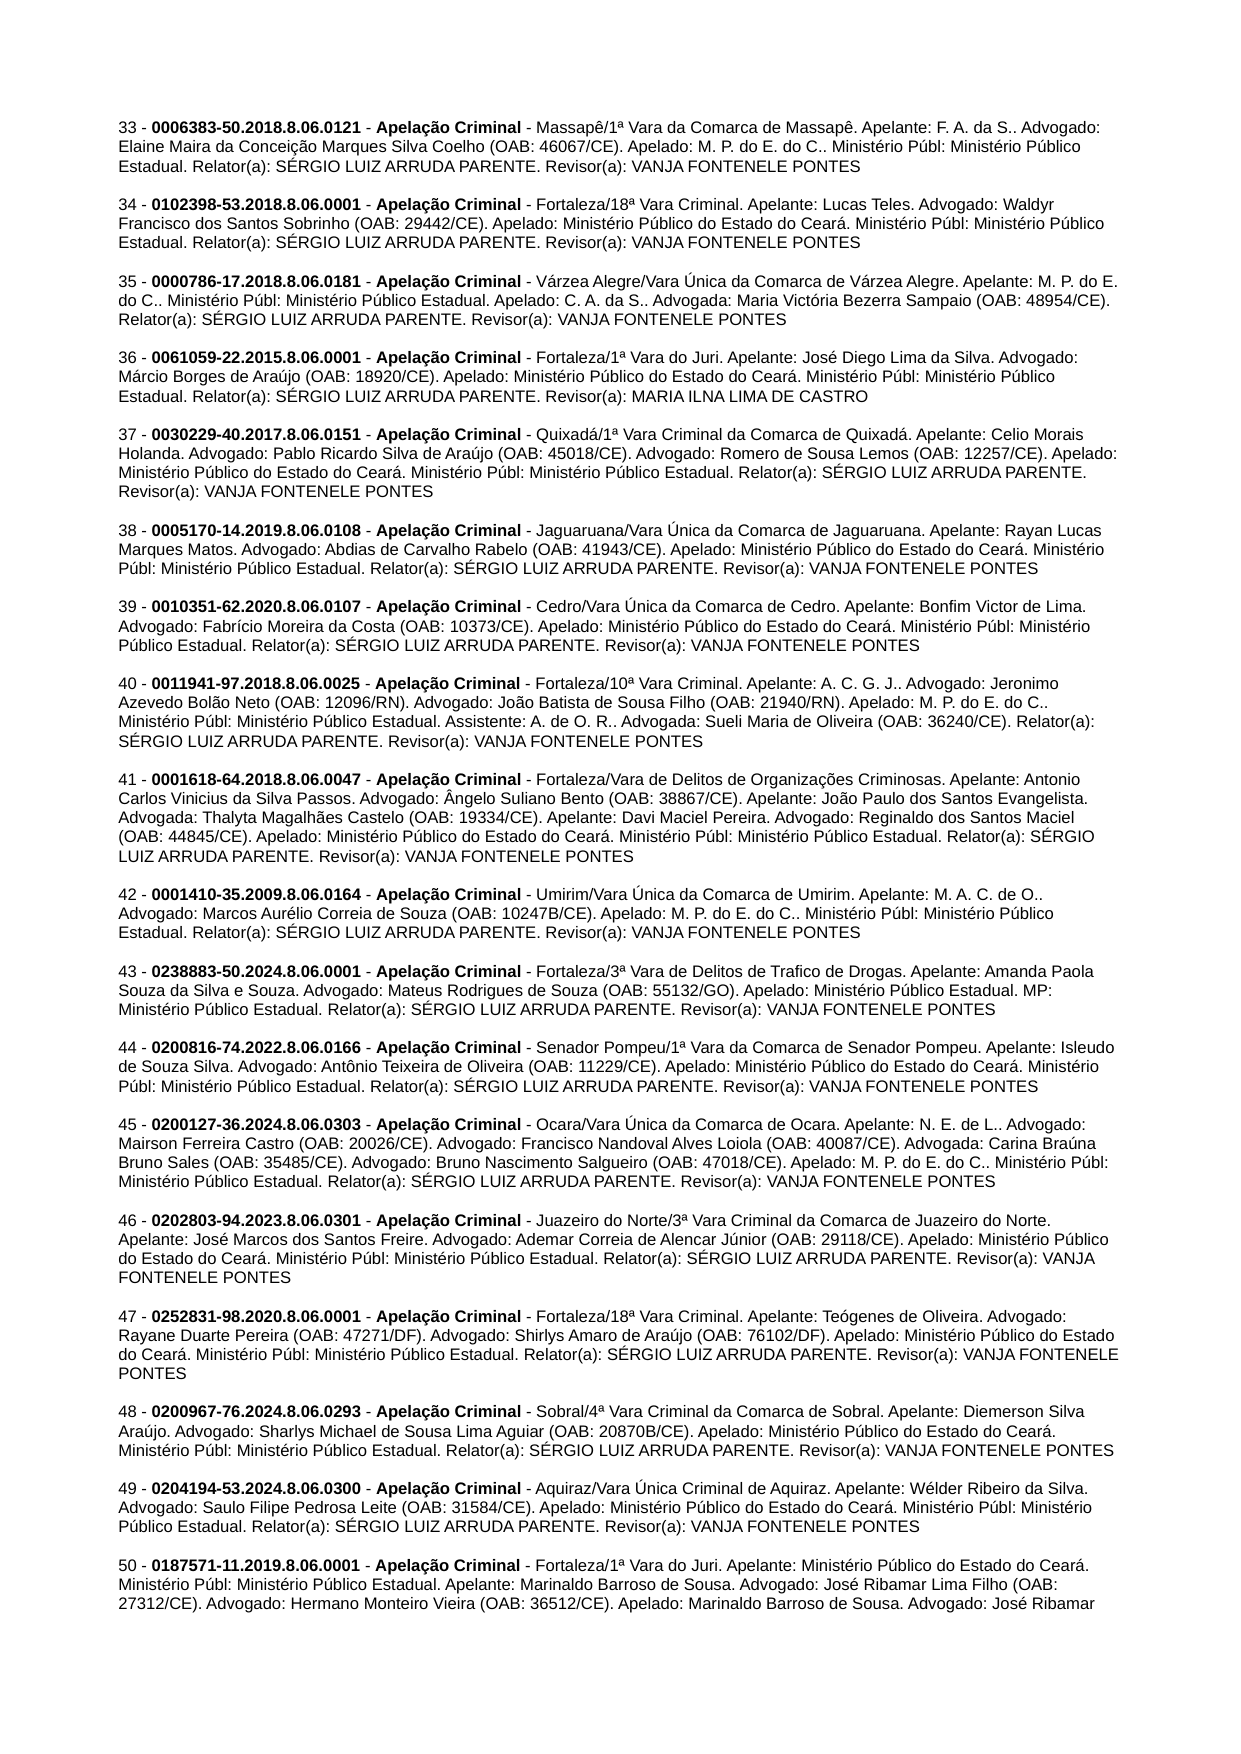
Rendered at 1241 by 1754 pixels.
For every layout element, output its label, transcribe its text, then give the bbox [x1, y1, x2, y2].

text 48 - 0200967-76.2024.8.06.0293 - Apelação Criminal - Sobral/4ª Vara Criminal da Comarca de Sobral. Apelante: Diemerson Silva Araújo. Advogado: Sharlys Michael de Sousa Lima Aguiar (OAB: 20870B/CE). Apelado: Ministério Público do Estado do Ceará. Ministério Públ: Ministério Público Estadual. Relator(a): SÉRGIO LUIZ ARRUDA PARENTE. Revisor(a): VANJA FONTENELE PONTES [118, 1402, 1122, 1460]
text 45 - 0200127-36.2024.8.06.0303 - Apelação Criminal - Ocara/Vara Única da Comarca de Ocara. Apelante: N. E. de L.. Advogado: Mairson Ferreira Castro (OAB: 20026/CE). Advogado: Francisco Nandoval Alves Loiola (OAB: 40087/CE). Advogada: Carina Braúna Bruno Sales (OAB: 35485/CE). Advogado: Bruno Nascimento Salgueiro (OAB: 47018/CE). Apelado: M. P. do E. do C.. Ministério Públ: Ministério Público Estadual. Relator(a): SÉRGIO LUIZ ARRUDA PARENTE. Revisor(a): VANJA FONTENELE PONTES [118, 1115, 1122, 1191]
text 49 - 0204194-53.2024.8.06.0300 - Apelação Criminal - Aquiraz/Vara Única Criminal de Aquiraz. Apelante: Wélder Ribeiro da Silva. Advogado: Saulo Filipe Pedrosa Leite (OAB: 31584/CE). Apelado: Ministério Público do Estado do Ceará. Ministério Públ: Ministério Público Estadual. Relator(a): SÉRGIO LUIZ ARRUDA PARENTE. Revisor(a): VANJA FONTENELE PONTES [118, 1479, 1122, 1536]
text 44 - 0200816-74.2022.8.06.0166 - Apelação Criminal - Senador Pompeu/1ª Vara da Comarca de Senador Pompeu. Apelante: Isleudo de Souza Silva. Advogado: Antônio Teixeira de Oliveira (OAB: 11229/CE). Apelado: Ministério Público do Estado do Ceará. Ministério Públ: Ministério Público Estadual. Relator(a): SÉRGIO LUIZ ARRUDA PARENTE. Revisor(a): VANJA FONTENELE PONTES [118, 1038, 1122, 1096]
text 46 - 0202803-94.2023.8.06.0301 - Apelação Criminal - Juazeiro do Norte/3ª Vara Criminal da Comarca de Juazeiro do Norte. Apelante: José Marcos dos Santos Freire. Advogado: Ademar Correia de Alencar Júnior (OAB: 29118/CE). Apelado: Ministério Público do Estado do Ceará. Ministério Públ: Ministério Público Estadual. Relator(a): SÉRGIO LUIZ ARRUDA PARENTE. Revisor(a): VANJA FONTENELE PONTES [118, 1211, 1122, 1287]
text 43 - 0238883-50.2024.8.06.0001 - Apelação Criminal - Fortaleza/3ª Vara de Delitos de Trafico de Drogas. Apelante: Amanda Paola Souza da Silva e Souza. Advogado: Mateus Rodrigues de Souza (OAB: 55132/GO). Apelado: Ministério Público Estadual. MP: Ministério Público Estadual. Relator(a): SÉRGIO LUIZ ARRUDA PARENTE. Revisor(a): VANJA FONTENELE PONTES [118, 961, 1122, 1019]
text 47 - 0252831-98.2020.8.06.0001 - Apelação Criminal - Fortaleza/18ª Vara Criminal. Apelante: Teógenes de Oliveira. Advogado: Rayane Duarte Pereira (OAB: 47271/DF). Advogado: Shirlys Amaro de Araújo (OAB: 76102/DF). Apelado: Ministério Público do Estado do Ceará. Ministério Públ: Ministério Público Estadual. Relator(a): SÉRGIO LUIZ ARRUDA PARENTE. Revisor(a): VANJA FONTENELE PONTES [118, 1306, 1122, 1383]
text 50 - 0187571-11.2019.8.06.0001 - Apelação Criminal - Fortaleza/1ª Vara do Juri. Apelante: Ministério Público do Estado do Ceará. Ministério Públ: Ministério Público Estadual. Apelante: Marinaldo Barroso de Sousa. Advogado: José Ribamar Lima Filho (OAB: 27312/CE). Advogado: Hermano Monteiro Vieira (OAB: 36512/CE). Apelado: Marinaldo Barroso de Sousa. Advogado: José Ribamar [118, 1556, 1122, 1613]
text 41 - 0001618-64.2018.8.06.0047 - Apelação Criminal - Fortaleza/Vara de Delitos de Organizações Criminosas. Apelante: Antonio Carlos Vinicius da Silva Passos. Advogado: Ângelo Suliano Bento (OAB: 38867/CE). Apelante: João Paulo dos Santos Evangelista. Advogada: Thalyta Magalhães Castelo (OAB: 19334/CE). Apelante: Davi Maciel Pereira. Advogado: Reginaldo dos Santos Maciel (OAB: 44845/CE). Apelado: Ministério Público do Estado do Ceará. Ministério Públ: Ministério Público Estadual. Relator(a): SÉRGIO LUIZ ARRUDA PARENTE. Revisor(a): VANJA FONTENELE PONTES [118, 770, 1122, 866]
text 35 - 0000786-17.2018.8.06.0181 - Apelação Criminal - Várzea Alegre/Vara Única da Comarca de Várzea Alegre. Apelante: M. P. do E. do C.. Ministério Públ: Ministério Público Estadual. Apelado: C. A. da S.. Advogada: Maria Victória Bezerra Sampaio (OAB: 48954/CE). Relator(a): SÉRGIO LUIZ ARRUDA PARENTE. Revisor(a): VANJA FONTENELE PONTES [118, 271, 1122, 329]
text 37 - 0030229-40.2017.8.06.0151 - Apelação Criminal - Quixadá/1ª Vara Criminal da Comarca de Quixadá. Apelante: Celio Morais Holanda. Advogado: Pablo Ricardo Silva de Araújo (OAB: 45018/CE). Advogado: Romero de Sousa Lemos (OAB: 12257/CE). Apelado: Ministério Público do Estado do Ceará. Ministério Públ: Ministério Público Estadual. Relator(a): SÉRGIO LUIZ ARRUDA PARENTE. Revisor(a): VANJA FONTENELE PONTES [118, 425, 1122, 501]
text 42 - 0001410-35.2009.8.06.0164 - Apelação Criminal - Umirim/Vara Única da Comarca de Umirim. Apelante: M. A. C. de O.. Advogado: Marcos Aurélio Correia de Souza (OAB: 10247B/CE). Apelado: M. P. do E. do C.. Ministério Públ: Ministério Público Estadual. Relator(a): SÉRGIO LUIZ ARRUDA PARENTE. Revisor(a): VANJA FONTENELE PONTES [118, 885, 1122, 942]
text 36 - 0061059-22.2015.8.06.0001 - Apelação Criminal - Fortaleza/1ª Vara do Juri. Apelante: José Diego Lima da Silva. Advogado: Márcio Borges de Araújo (OAB: 18920/CE). Apelado: Ministério Público do Estado do Ceará. Ministério Públ: Ministério Público Estadual. Relator(a): SÉRGIO LUIZ ARRUDA PARENTE. Revisor(a): MARIA ILNA LIMA DE CASTRO [118, 348, 1122, 406]
text 34 - 0102398-53.2018.8.06.0001 - Apelação Criminal - Fortaleza/18ª Vara Criminal. Apelante: Lucas Teles. Advogado: Waldyr Francisco dos Santos Sobrinho (OAB: 29442/CE). Apelado: Ministério Público do Estado do Ceará. Ministério Públ: Ministério Público Estadual. Relator(a): SÉRGIO LUIZ ARRUDA PARENTE. Revisor(a): VANJA FONTENELE PONTES [118, 195, 1122, 252]
text 38 - 0005170-14.2019.8.06.0108 - Apelação Criminal - Jaguaruana/Vara Única da Comarca de Jaguaruana. Apelante: Rayan Lucas Marques Matos. Advogado: Abdias de Carvalho Rabelo (OAB: 41943/CE). Apelado: Ministério Público do Estado do Ceará. Ministério Públ: Ministério Público Estadual. Relator(a): SÉRGIO LUIZ ARRUDA PARENTE. Revisor(a): VANJA FONTENELE PONTES [118, 521, 1122, 578]
text 40 - 0011941-97.2018.8.06.0025 - Apelação Criminal - Fortaleza/10ª Vara Criminal. Apelante: A. C. G. J.. Advogado: Jeronimo Azevedo Bolão Neto (OAB: 12096/RN). Advogado: João Batista de Sousa Filho (OAB: 21940/RN). Apelado: M. P. do E. do C.. Ministério Públ: Ministério Público Estadual. Assistente: A. de O. R.. Advogada: Sueli Maria de Oliveira (OAB: 36240/CE). Relator(a): SÉRGIO LUIZ ARRUDA PARENTE. Revisor(a): VANJA FONTENELE PONTES [118, 674, 1122, 751]
text 39 - 0010351-62.2020.8.06.0107 - Apelação Criminal - Cedro/Vara Única da Comarca de Cedro. Apelante: Bonfim Victor de Lima. Advogado: Fabrício Moreira da Costa (OAB: 10373/CE). Apelado: Ministério Público do Estado do Ceará. Ministério Públ: Ministério Público Estadual. Relator(a): SÉRGIO LUIZ ARRUDA PARENTE. Revisor(a): VANJA FONTENELE PONTES [118, 597, 1122, 655]
text 33 - 0006383-50.2018.8.06.0121 - Apelação Criminal - Massapê/1ª Vara da Comarca de Massapê. Apelante: F. A. da S.. Advogado: Elaine Maira da Conceição Marques Silva Coelho (OAB: 46067/CE). Apelado: M. P. do E. do C.. Ministério Públ: Ministério Público Estadual. Relator(a): SÉRGIO LUIZ ARRUDA PARENTE. Revisor(a): VANJA FONTENELE PONTES [118, 118, 1122, 176]
